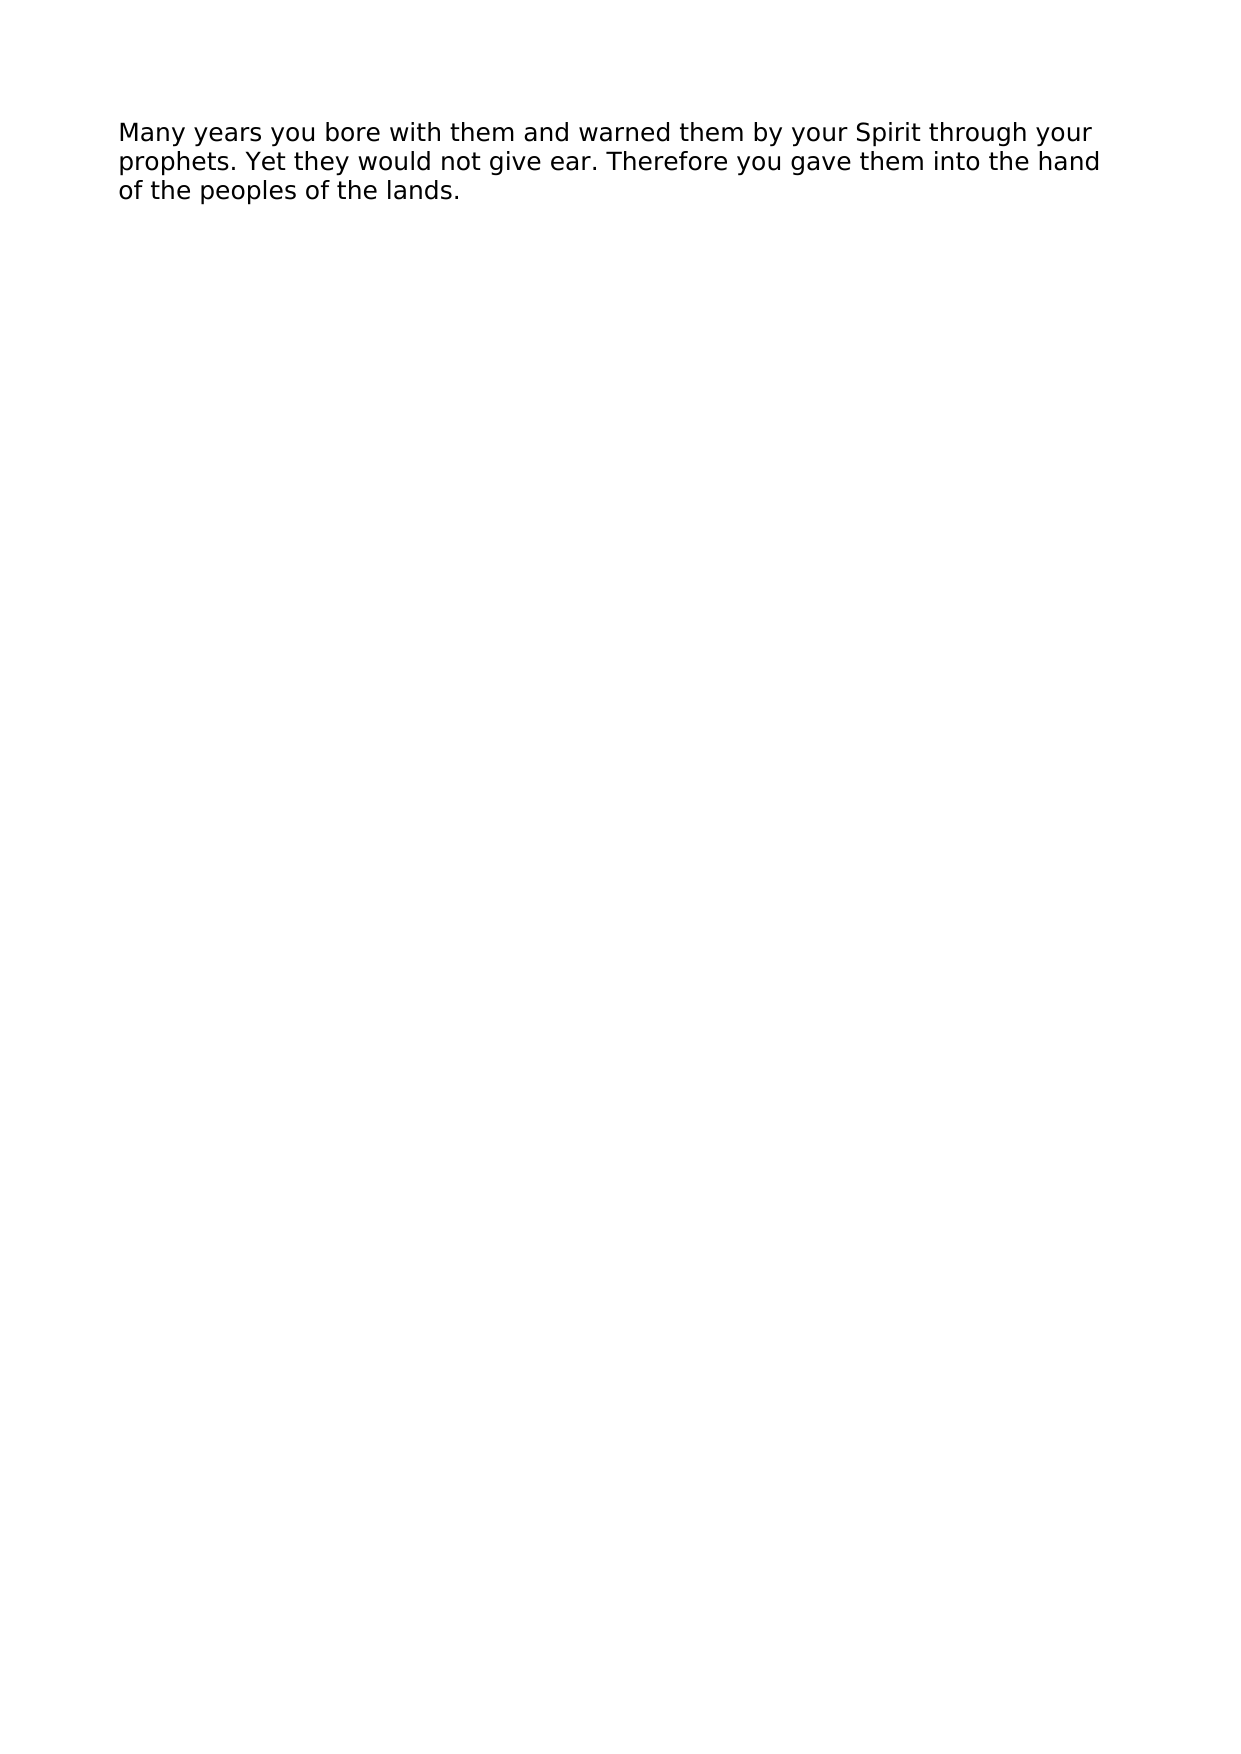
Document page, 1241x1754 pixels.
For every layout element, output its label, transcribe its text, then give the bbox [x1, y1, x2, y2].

text Many years you bore with them and warned them by your Spirit through your prophets. Yet they would not give ear. Therefore you gave them into the hand of the peoples of the lands. [118, 118, 1122, 206]
